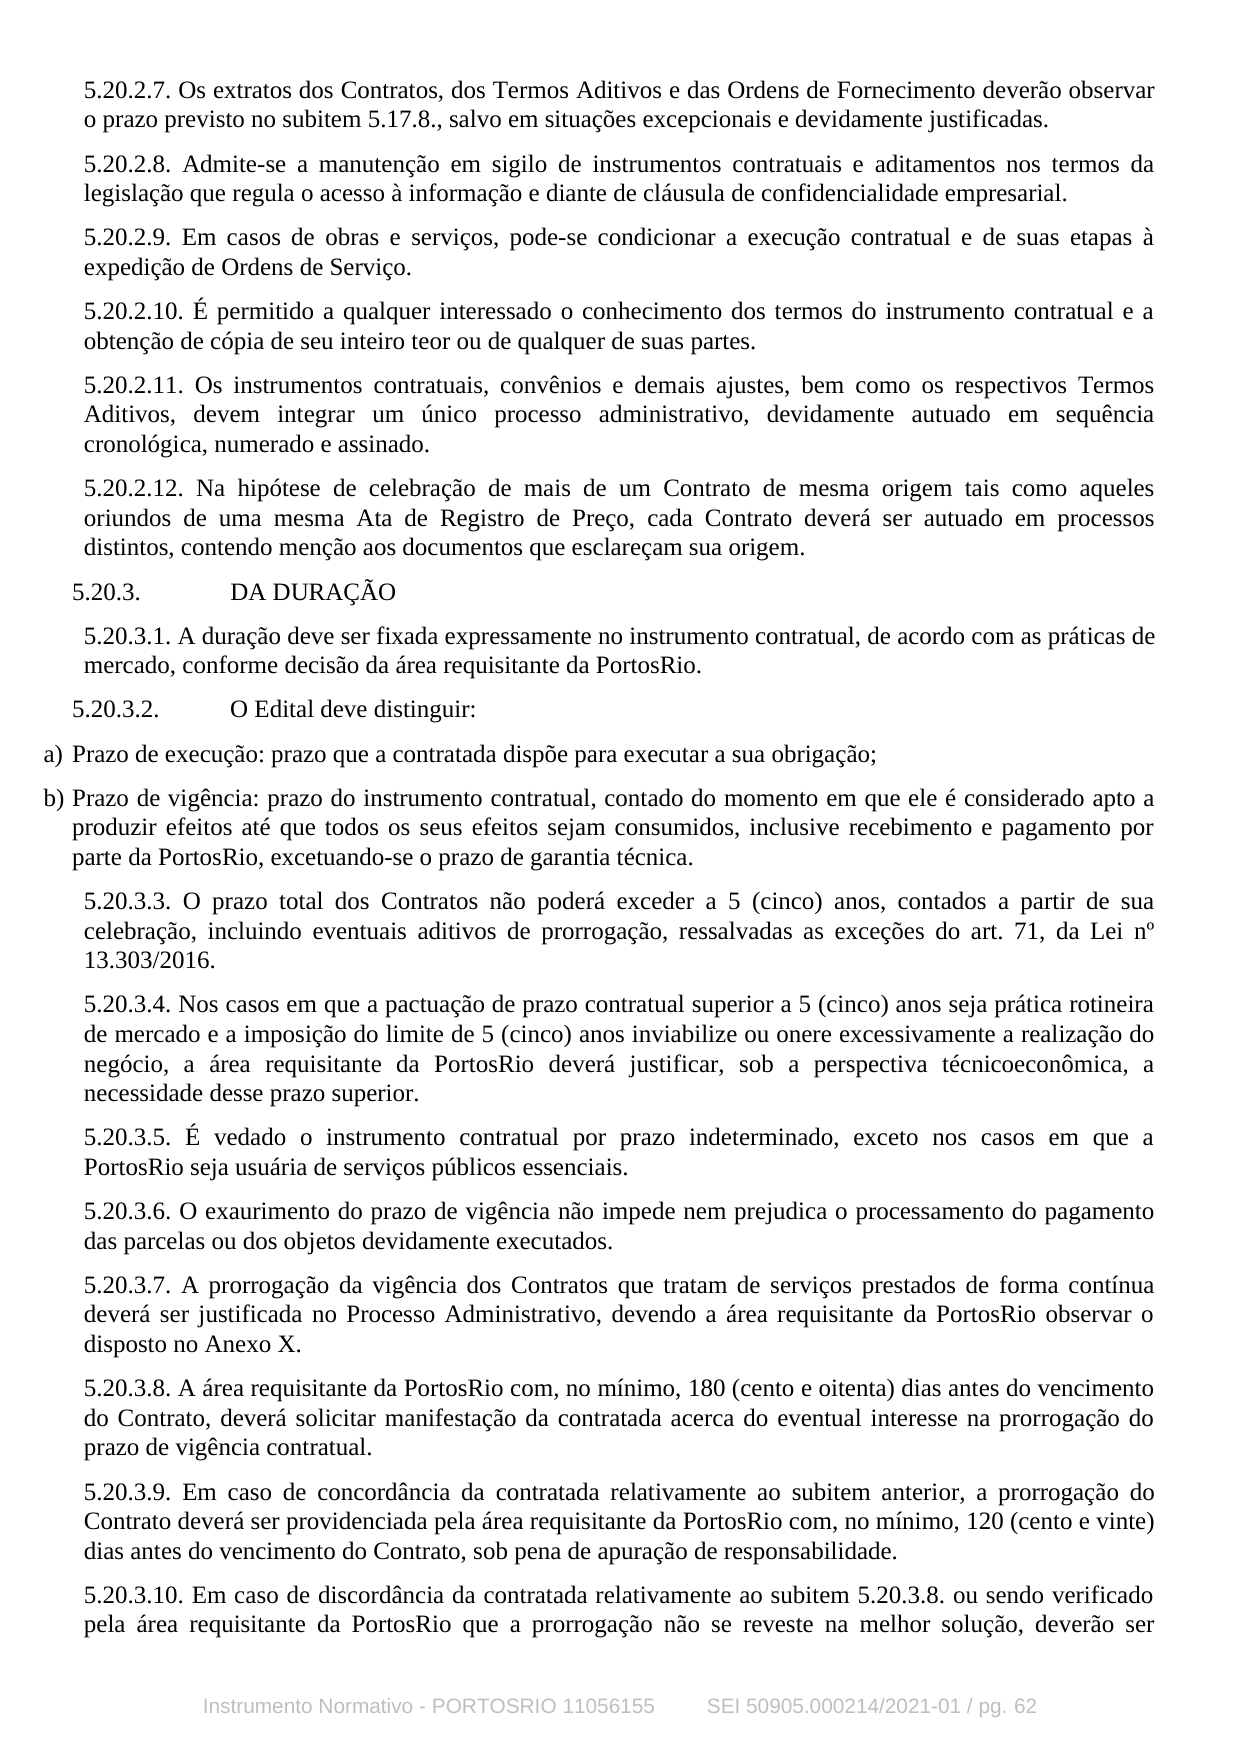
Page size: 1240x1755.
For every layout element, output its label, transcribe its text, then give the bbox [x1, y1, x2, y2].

text 5.20.3.8. A área requisitante da PortosRio com, no mínimo, 180 (cento e oitenta) dias antes do vencimento do Contrato, deverá solicitar manifestação da contratada acerca do eventual interesse na prorrogação do prazo de vigência contratual. [84, 1373, 1155, 1461]
list Prazo de execução: prazo que a contratada dispõe para executar a sua obrigação; [43, 739, 1155, 767]
text 5.20.2.8. Admite-se a manutenção em sigilo de instrumentos contratuais e aditamentos nos termos da legislação que regula o acesso à informação e diante de cláusula de confidencialidade empresarial. [84, 149, 1155, 207]
text 5.20.3.4. Nos casos em que a pactuação de prazo contratual superior a 5 (cinco) anos seja prática rotineira de mercado e a imposição do limite de 5 (cinco) anos inviabilize ou onere excessivamente a realização do negócio, a área requisitante da PortosRio deverá justificar, sob a perspectiva técnicoeconômica, a necessidade desse prazo superior. [84, 989, 1155, 1107]
text 5.20.2.9. Em casos de obras e serviços, pode-se condicionar a execução contratual e de suas etapas à expedição de Ordens de Serviço. [84, 222, 1155, 281]
list Prazo de vigência: prazo do instrumento contratual, contado do momento em que ele é considerado apto a produzir efeitos até que todos os seus efeitos sejam consumidos, inclusive recebimento e pagamento por parte da PortosRio, excetuando-se o prazo de garantia técnica. [43, 783, 1155, 871]
text 5.20.3.5. É vedado o instrumento contratual por prazo indeterminado, exceto nos casos em que a PortosRio seja usuária de serviços públicos essenciais. [84, 1122, 1155, 1181]
text 5.20.2.10. É permitido a qualquer interessado o conhecimento dos termos do instrumento contratual e a obtenção de cópia de seu inteiro teor ou de qualquer de suas partes. [84, 296, 1155, 354]
text 5.20.3. DA DURAÇÃO [72, 577, 1168, 605]
text 5.20.3.2. O Edital deve distinguir: [72, 694, 1168, 723]
text 5.20.2.12. Na hipótese de celebração de mais de um Contrato de mesma origem tais como aqueles oriundos de uma mesma Ata de Registro de Preço, cada Contrato deverá ser autuado em processos distintos, contendo menção aos documentos que esclareçam sua origem. [84, 473, 1155, 561]
text 5.20.3.1. A duração deve ser fixada expressamente no instrumento contratual, de acordo com as práticas de mercado, conforme decisão da área requisitante da PortosRio. [84, 621, 1155, 679]
text 5.20.3.6. O exaurimento do prazo de vigência não impede nem prejudica o processamento do pagamento das parcelas ou dos objetos devidamente executados. [84, 1196, 1155, 1254]
text 5.20.3.10. Em caso de discordância da contratada relativamente ao subitem 5.20.3.8. ou sendo verificado pela área requisitante da PortosRio que a prorrogação não se reveste na melhor solução, deverão ser [84, 1580, 1155, 1638]
text 5.20.2.11. Os instrumentos contratuais, convênios e demais ajustes, bem como os respectivos Termos Aditivos, devem integrar um único processo administrativo, devidamente autuado em sequência cronológica, numerado e assinado. [84, 370, 1155, 458]
text 5.20.3.7. A prorrogação da vigência dos Contratos que tratam de serviços prestados de forma contínua deverá ser justificada no Processo Administrativo, devendo a área requisitante da PortosRio observar o disposto no Anexo X. [84, 1270, 1155, 1358]
text 5.20.3.3. O prazo total dos Contratos não poderá exceder a 5 (cinco) anos, contados a partir de sua celebração, incluindo eventuais aditivos de prorrogação, ressalvadas as exceções do art. 71, da Lei nº 13.303/2016. [84, 886, 1155, 974]
text 5.20.2.7. Os extratos dos Contratos, dos Termos Aditivos e das Ordens de Fornecimento deverão observar o prazo previsto no subitem 5.17.8., salvo em situações excepcionais e devidamente justificadas. [84, 75, 1155, 133]
text 5.20.3.9. Em caso de concordância da contratada relativamente ao subitem anterior, a prorrogação do Contrato deverá ser providenciada pela área requisitante da PortosRio com, no mínimo, 120 (cento e vinte) dias antes do vencimento do Contrato, sob pena de apuração de responsabilidade. [84, 1477, 1155, 1564]
